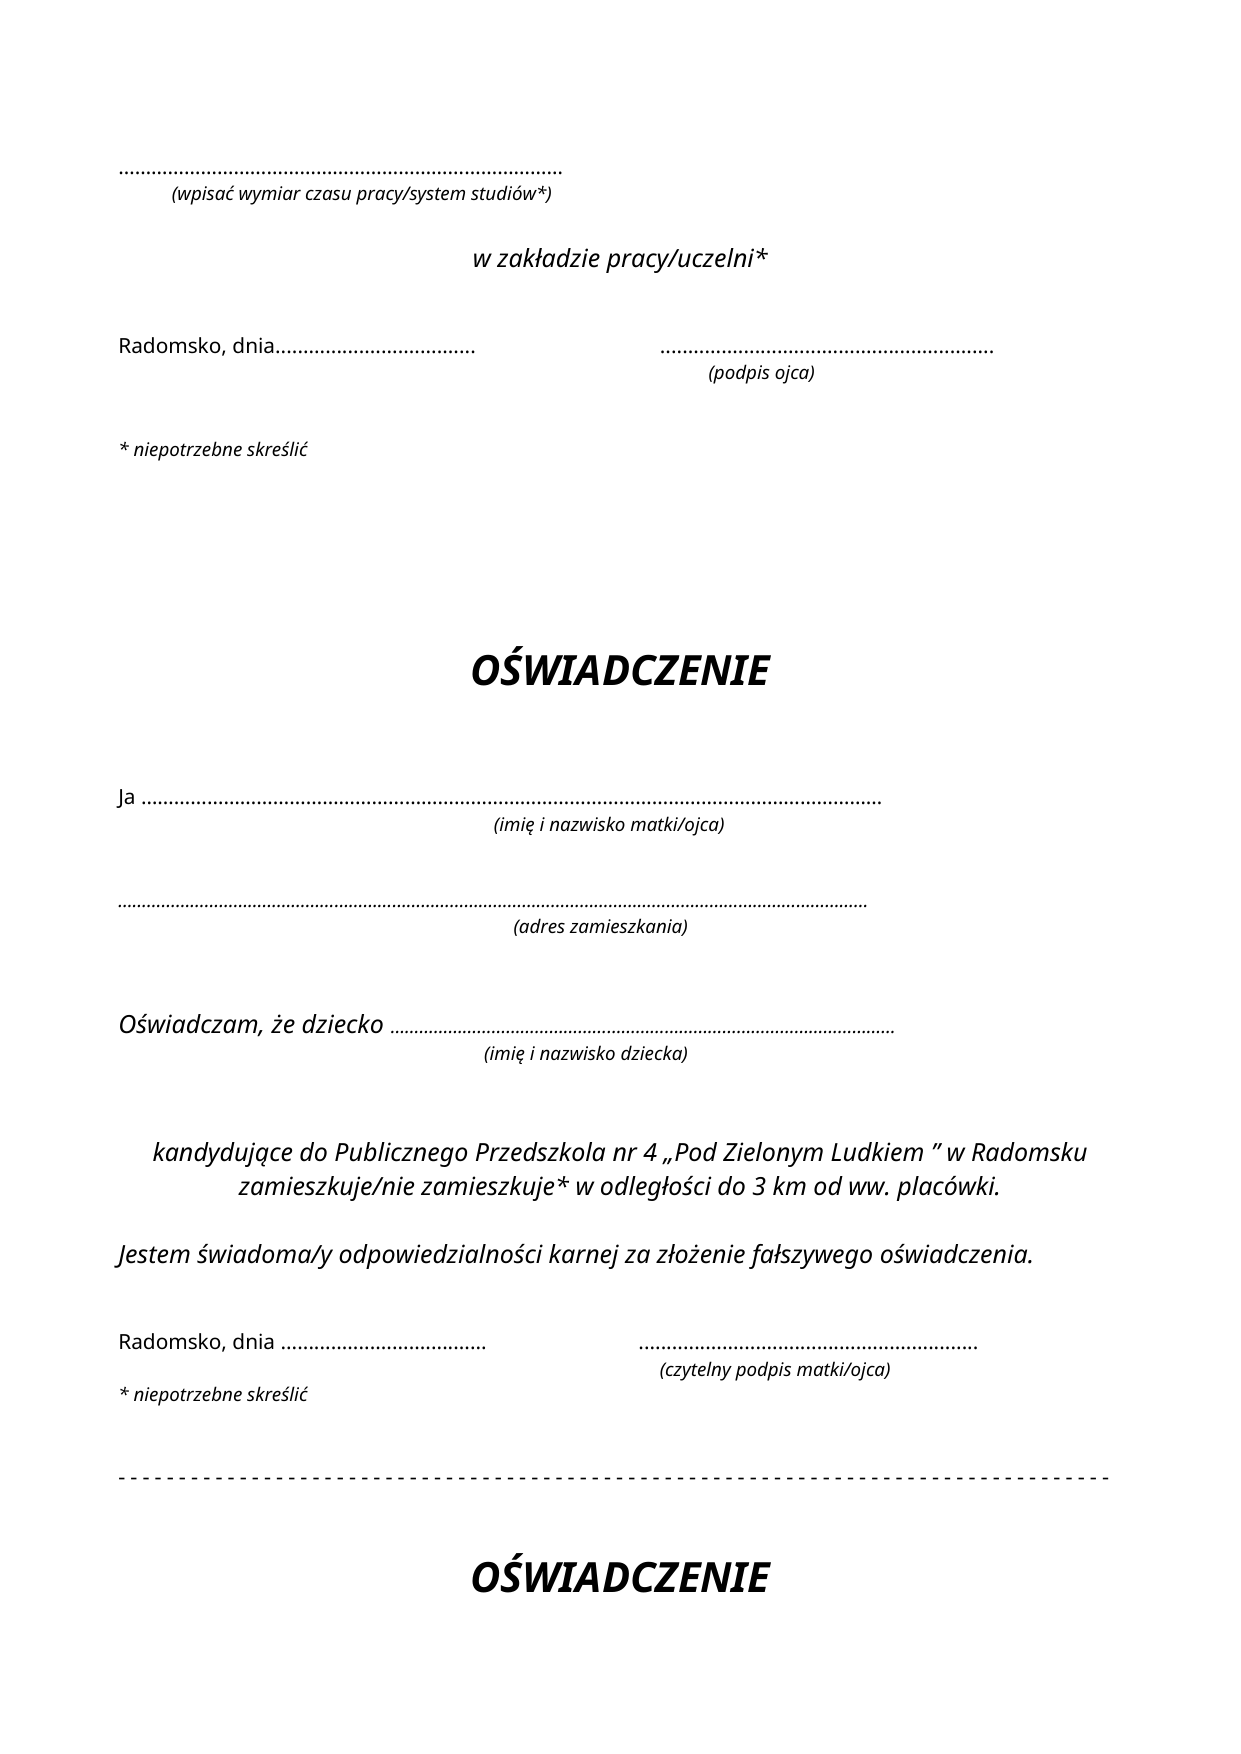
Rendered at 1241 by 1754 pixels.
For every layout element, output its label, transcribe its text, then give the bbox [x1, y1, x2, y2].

text OŚWIADCZENIE [118, 640, 1122, 697]
text OŚWIADCZENIE [118, 1548, 1122, 1604]
text ……………………………………………………………………… [118, 152, 1122, 181]
text (adres zamieszkania) [118, 913, 1122, 938]
text (podpis ojca) [118, 359, 1122, 385]
text (imię i nazwisko matki/ojca) [118, 811, 1122, 836]
text (imię i nazwisko dziecka) [118, 1041, 1122, 1066]
text (wpisać wymiar czasu pracy/system studiów*) [118, 181, 1122, 206]
text w zakładzie pracy/uczelni* [118, 240, 1122, 274]
text ………………………………………………………………………………………………………………………………………… [118, 887, 1122, 913]
text * niepotrzebne skreślić [118, 1381, 1122, 1407]
text Jestem świadoma/y odpowiedzialności karnej za złożenie fałszywego oświadczenia. [118, 1236, 1122, 1271]
text zamieszkuje/nie zamieszkuje* w odległości do 3 km od ww. placówki. [118, 1168, 1122, 1202]
text Oświadczam, że dziecko …………………………………………………………………………………………… [118, 1007, 1122, 1041]
text Radomsko, dnia.................................... ............................................................ [118, 331, 1122, 359]
text (czytelny podpis matki/ojca) [118, 1356, 1122, 1381]
text * niepotrzebne skreślić [118, 436, 1122, 462]
text Radomsko, dnia ..................................... ............................................................. [118, 1327, 1122, 1356]
text - - - - - - - - - - - - - - - - - - - - - - - - - - - - - - - - - - - - - - - - - - - - - - - - - - - - - - - - - - - - - - - - - - - - - - - - - - - - - - - - - - [118, 1463, 1122, 1491]
text Ja ……………………………………………………………………………………………………………………… [118, 782, 1122, 811]
text kandydujące do Publicznego Przedszkola nr 4 „Pod Zielonym Ludkiem ” w Radomsku [118, 1134, 1122, 1168]
